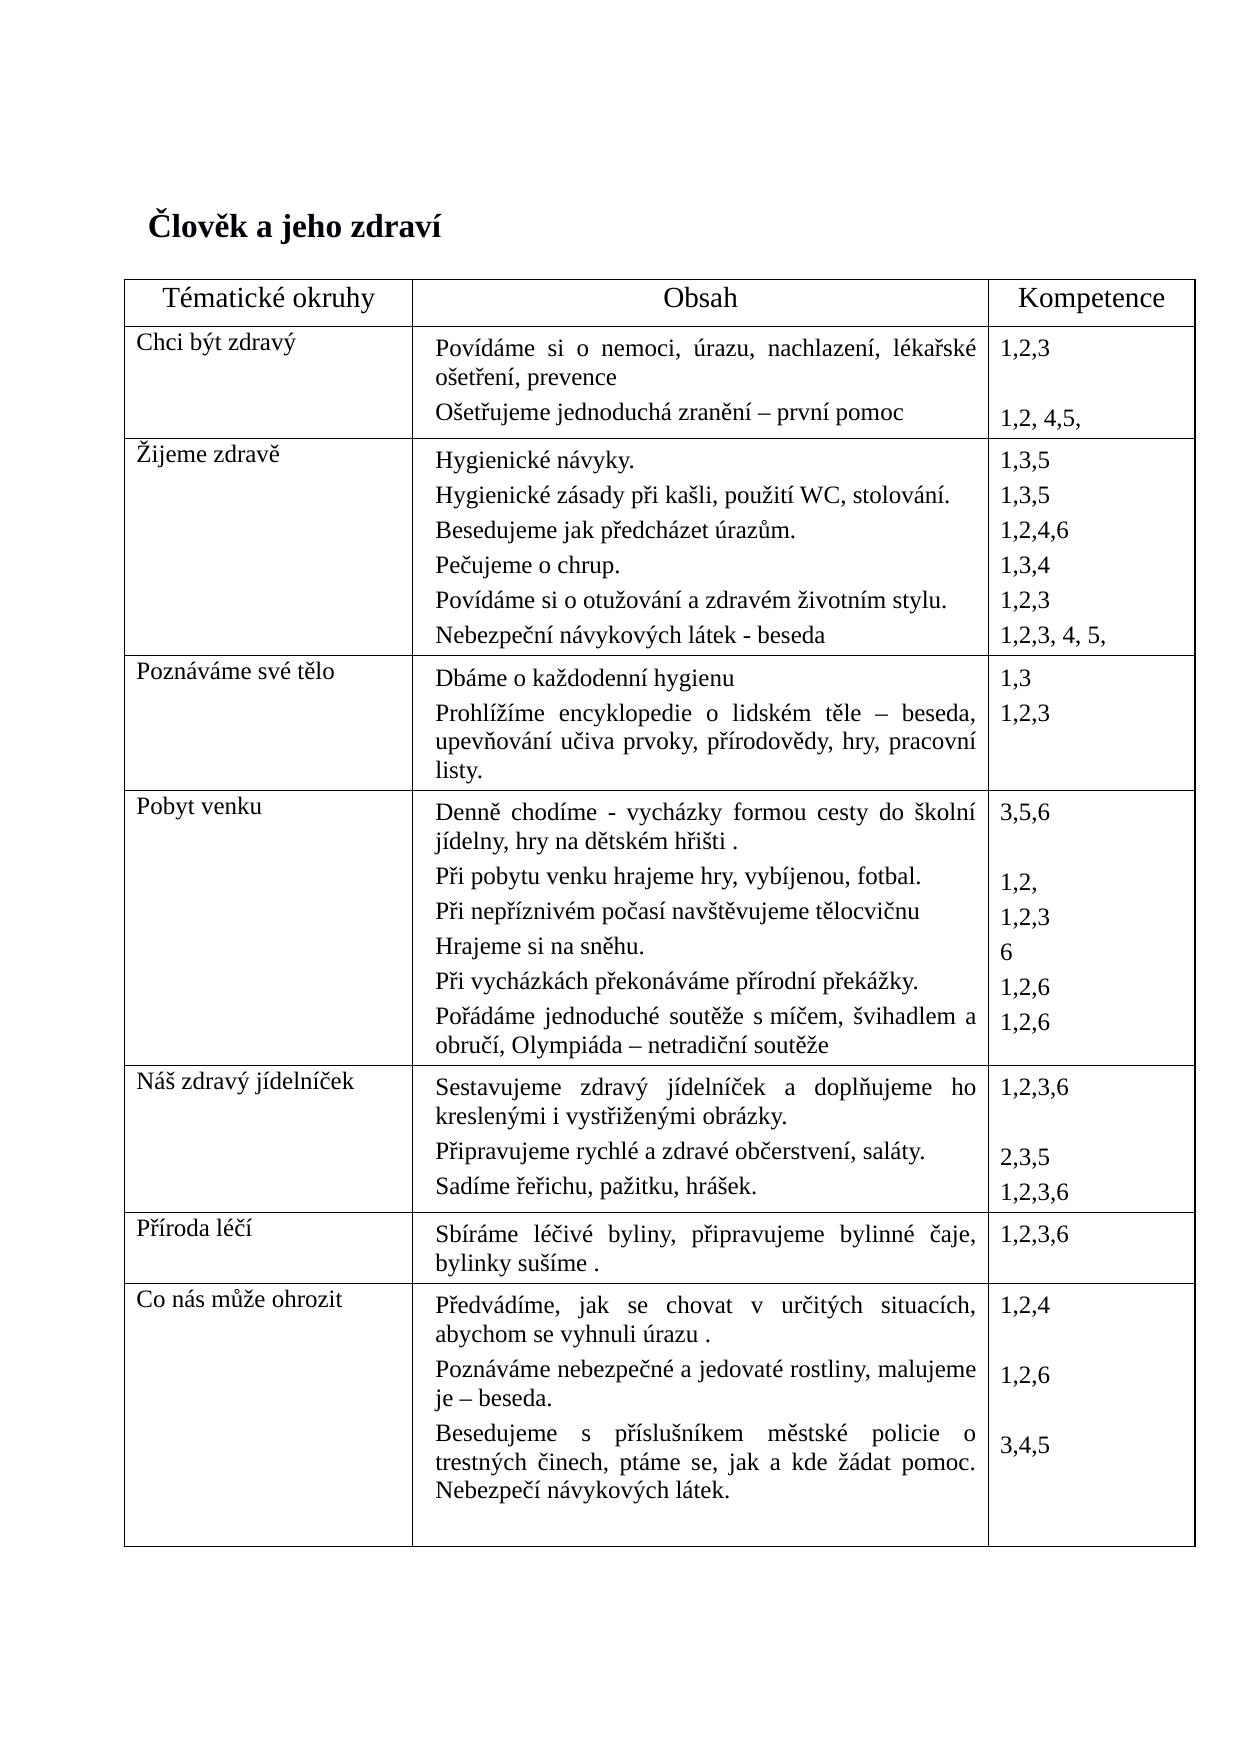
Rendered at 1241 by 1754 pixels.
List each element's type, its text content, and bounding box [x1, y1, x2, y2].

table_header Kompetence [989, 280, 1194, 326]
table_cell Povídáme si o nemoci, úrazu, nachlazení, lékařské ošetření, prevence Ošetřujeme jednoduchá zranění – první pomoc [413, 327, 988, 438]
table_cell Chci být zdravý [125, 327, 412, 438]
table_cell Předvádíme, jak se chovat v určitých situacích, abychom se vyhnuli úrazu . Poznáváme nebezpečné a jedovaté rostliny, malujeme je – beseda. Besedujeme s příslušníkem městské policie o trestných činech, ptáme se, jak a kde žádat pomoc. Nebezpečí návykových látek. [413, 1284, 988, 1546]
table_cell Dbáme o každodenní hygienu Prohlížíme encyklopedie o lidském těle – beseda, upevňování učiva prvoky, přírodovědy, hry, pracovní listy. [413, 656, 988, 790]
subtitle Člověk a jeho zdraví [148, 207, 1093, 245]
table_cell Sestavujeme zdravý jídelníček a doplňujeme ho kreslenými i vystřiženými obrázky. Připravujeme rychlé a zdravé občerstvení, saláty. Sadíme řeřichu, pažitku, hrášek. [413, 1066, 988, 1212]
table_cell 1,3 1,2,3 [989, 656, 1194, 790]
table_cell Hygienické návyky. Hygienické zásady při kašli, použití WC, stolování. Besedujeme jak předcházet úrazům. Pečujeme o chrup. Povídáme si o otužování a zdravém životním stylu. Nebezpeční návykových látek - beseda [413, 439, 988, 655]
table_cell 3,5,6 1,2, 1,2,3 6 1,2,6 1,2,6 [989, 791, 1194, 1065]
table_cell Náš zdravý jídelníček [125, 1066, 412, 1212]
table_header Tématické okruhy [125, 280, 412, 326]
table_cell 1,3,5 1,3,5 1,2,4,6 1,3,4 1,2,3 1,2,3, 4, 5, [989, 439, 1194, 655]
table_cell 1,2,3 1,2, 4,5, [989, 327, 1194, 438]
table_cell 1,2,3,6 2,3,5 1,2,3,6 [989, 1066, 1194, 1212]
table_cell Žijeme zdravě [125, 439, 412, 655]
table_cell Poznáváme své tělo [125, 656, 412, 790]
table_cell Pobyt venku [125, 791, 412, 1065]
table_header Obsah [413, 280, 988, 326]
table_cell 1,2,3,6 [989, 1213, 1194, 1283]
table_cell Sbíráme léčivé byliny, připravujeme bylinné čaje, bylinky sušíme . [413, 1213, 988, 1283]
table_cell Denně chodíme - vycházky formou cesty do školní jídelny, hry na dětském hřišti . Při pobytu venku hrajeme hry, vybíjenou, fotbal. Při nepříznivém počasí navštěvujeme tělocvičnu Hrajeme si na sněhu. Při vycházkách překonáváme přírodní překážky. Pořádáme jednoduché soutěže s míčem, švihadlem a obručí, Olympiáda – netradiční soutěže [413, 791, 988, 1065]
table_cell Příroda léčí [125, 1213, 412, 1283]
table_cell 1,2,4 1,2,6 3,4,5 [989, 1284, 1194, 1546]
table_cell Co nás může ohrozit [125, 1284, 412, 1546]
